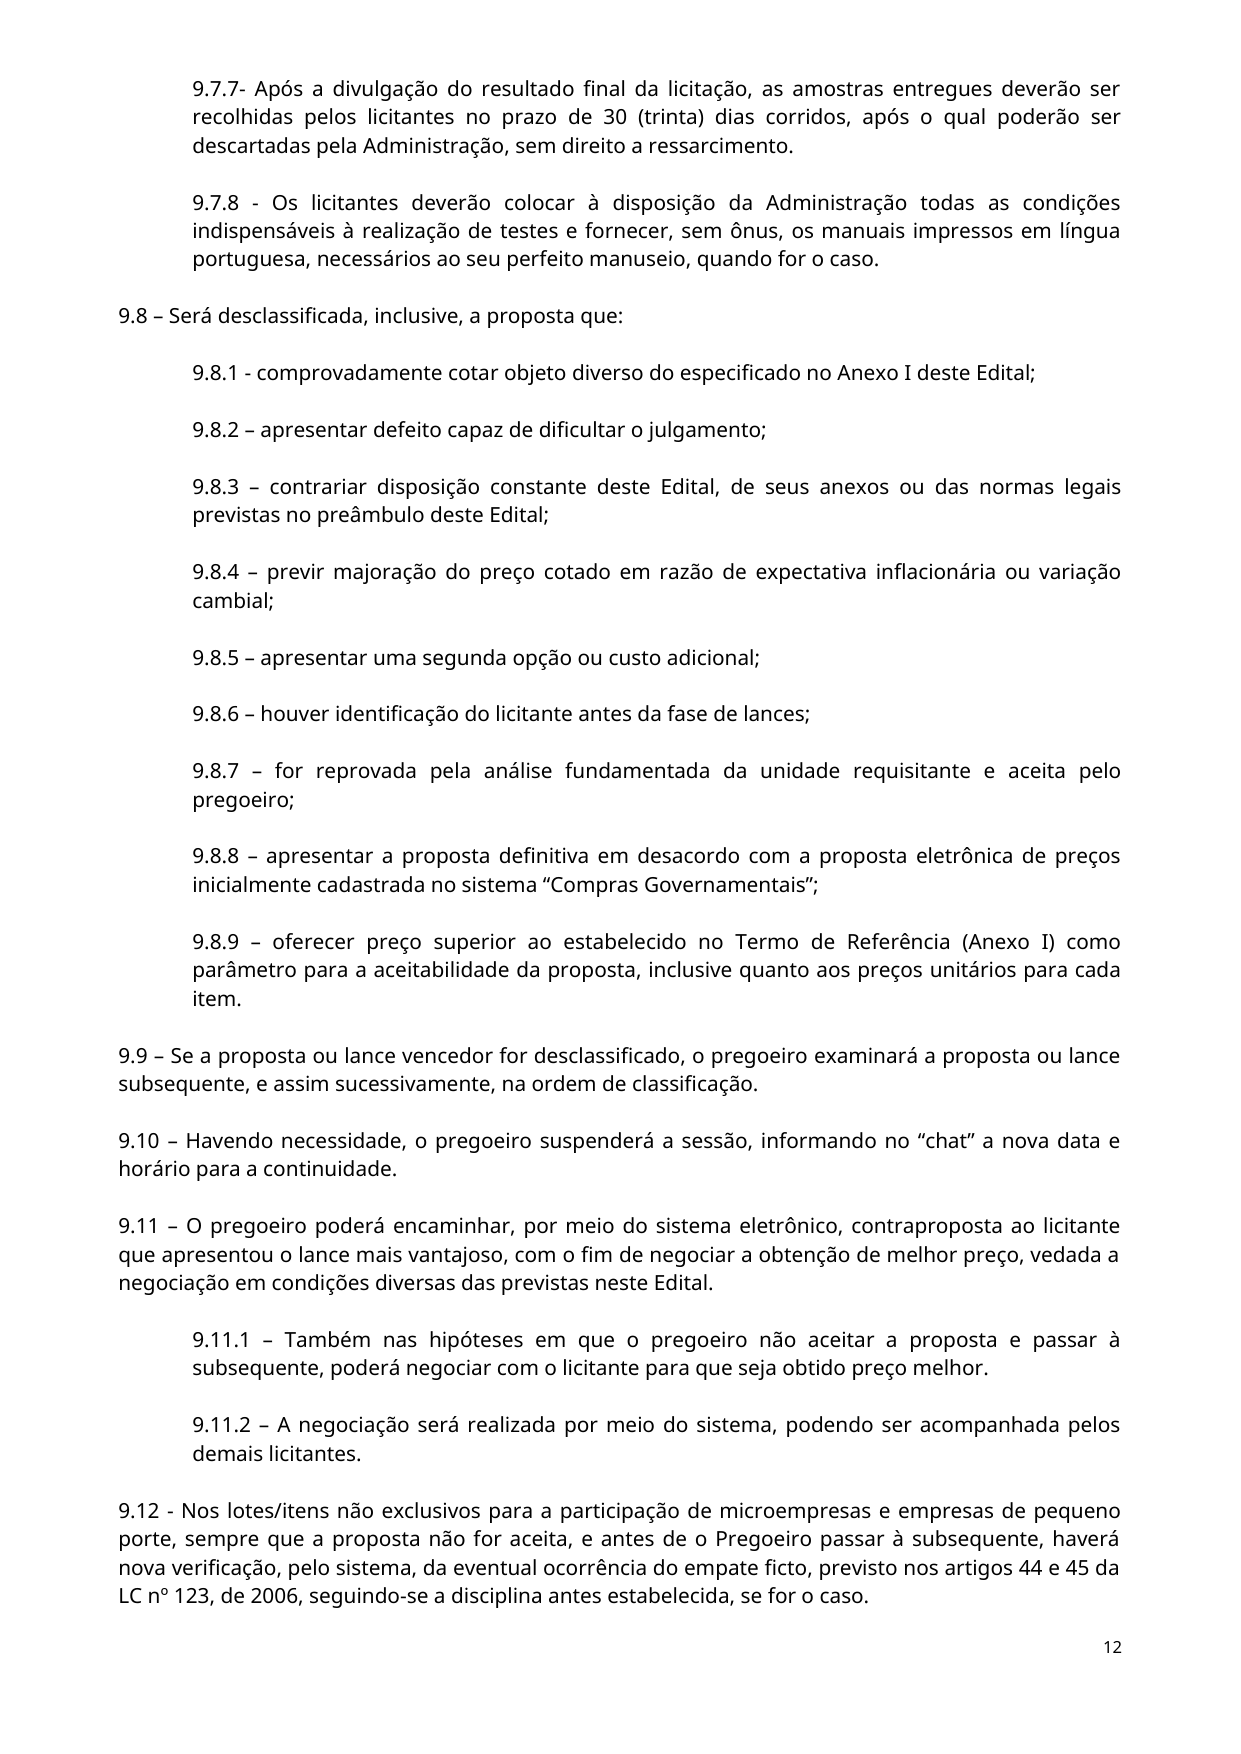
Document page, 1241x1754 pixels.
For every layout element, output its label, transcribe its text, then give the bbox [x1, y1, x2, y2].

text 9.11 – O pregoeiro poderá encaminhar, por meio do sistema eletrônico, contraproposta ao licitante que apresentou o lance mais vantajoso, com o fim de negociar a obtenção de melhor preço, vedada a negociação em condições diversas das previstas neste Edital. [118, 1211, 1122, 1297]
text 9.12 - Nos lotes/itens não exclusivos para a participação de microempresas e empresas de pequeno porte, sempre que a proposta não for aceita, e antes de o Pregoeiro passar à subsequente, haverá nova verificação, pelo sistema, da eventual ocorrência do empate ficto, previsto nos artigos 44 e 45 da LC nº 123, de 2006, seguindo-se a disciplina antes estabelecida, se for o caso. [118, 1496, 1122, 1609]
text 9.7.7- Após a divulgação do resultado final da licitação, as amostras entregues deverão ser recolhidas pelos licitantes no prazo de 30 (trinta) dias corridos, após o qual poderão ser descartadas pela Administração, sem direito a ressarcimento. [192, 74, 1122, 159]
text 9.8.3 – contrariar disposição constante deste Edital, de seus anexos ou das normas legais previstas no preâmbulo deste Edital; [192, 472, 1122, 529]
text 9.8.7 – for reprovada pela análise fundamentada da unidade requisitante e aceita pelo pregoeiro; [192, 756, 1122, 813]
text 9.11.2 – A negociação será realizada por meio do sistema, podendo ser acompanhada pelos demais licitantes. [192, 1410, 1122, 1467]
text 9.8.9 – oferecer preço superior ao estabelecido no Termo de Referência (Anexo I) como parâmetro para a aceitabilidade da proposta, inclusive quanto aos preços unitários para cada item. [192, 927, 1122, 1012]
text 9.8.6 – houver identificação do licitante antes da fase de lances; [192, 699, 1122, 728]
text 9.8.5 – apresentar uma segunda opção ou custo adicional; [192, 643, 1122, 671]
text 9.7.8 - Os licitantes deverão colocar à disposição da Administração todas as condições indispensáveis à realização de testes e fornecer, sem ônus, os manuais impressos em língua portuguesa, necessários ao seu perfeito manuseio, quando for o caso. [192, 188, 1122, 273]
text 9.9 – Se a proposta ou lance vencedor for desclassificado, o pregoeiro examinará a proposta ou lance subsequente, e assim sucessivamente, na ordem de classificação. [118, 1041, 1122, 1098]
text 9.11.1 – Também nas hipóteses em que o pregoeiro não aceitar a proposta e passar à subsequente, poderá negociar com o licitante para que seja obtido preço melhor. [192, 1325, 1122, 1382]
text 9.8.2 – apresentar defeito capaz de dificultar o julgamento; [192, 415, 1122, 443]
text 9.8.1 - comprovadamente cotar objeto diverso do especificado no Anexo I deste Edital; [192, 358, 1122, 387]
text 9.10 – Havendo necessidade, o pregoeiro suspenderá a sessão, informando no “chat” a nova data e horário para a continuidade. [118, 1126, 1122, 1183]
text 9.8.4 – previr majoração do preço cotado em razão de expectativa inflacionária ou variação cambial; [192, 557, 1122, 614]
text 9.8.8 – apresentar a proposta definitiva em desacordo com a proposta eletrônica de preços inicialmente cadastrada no sistema “Compras Governamentais”; [192, 842, 1122, 898]
text 9.8 – Será desclassificada, inclusive, a proposta que: [118, 301, 1122, 330]
